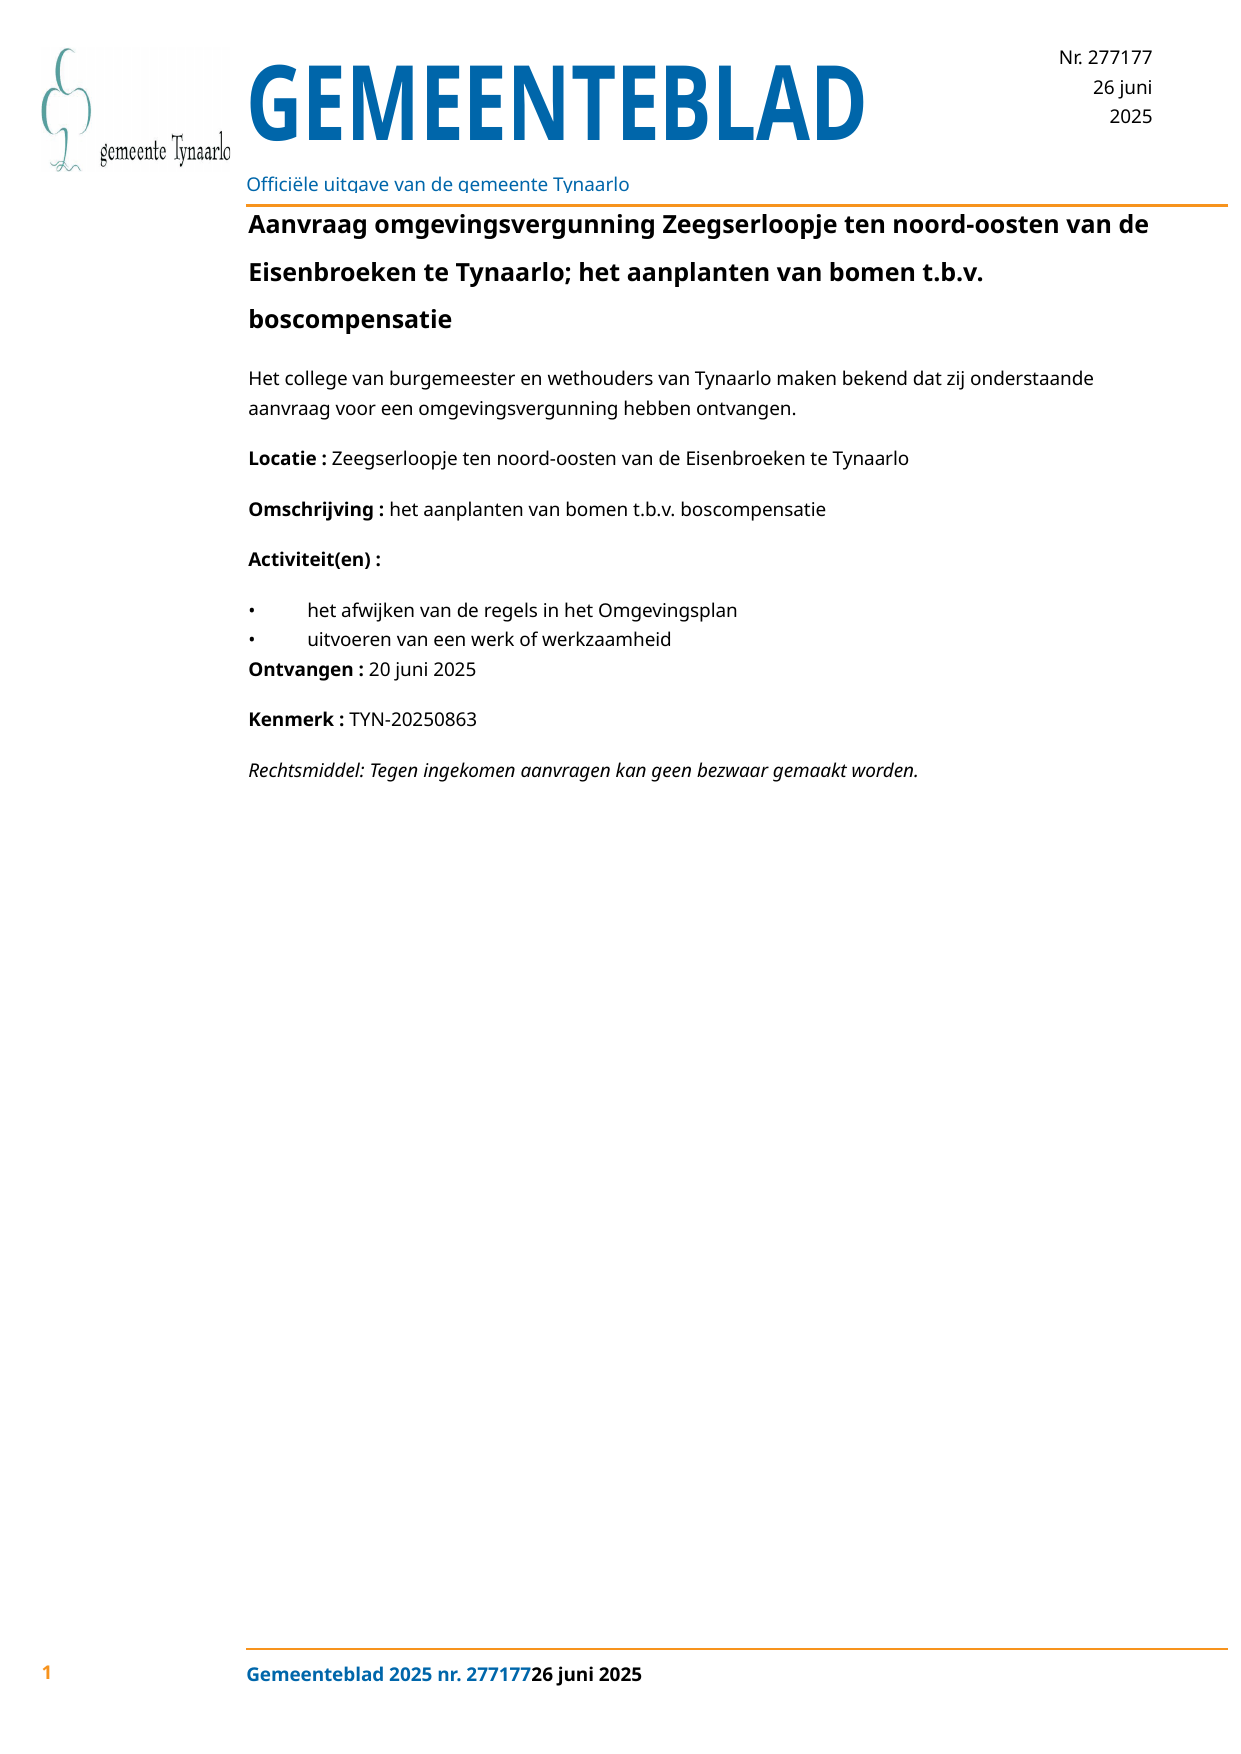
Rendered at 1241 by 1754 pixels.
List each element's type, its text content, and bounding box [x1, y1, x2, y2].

text Kenmerk : TYN-20250863 [248, 706, 1152, 732]
text Locatie : Zeegserloopje ten noord-oosten van de Eisenbroeken te Tynaarlo [248, 446, 1152, 471]
picture [41, 47, 231, 172]
list uitvoeren van een werk of werkzaamheid [248, 626, 1152, 652]
text Rechtsmiddel: Tegen ingekomen aanvragen kan geen bezwaar gemaakt worden. [248, 757, 1152, 782]
text Activiteit(en) : [248, 546, 1152, 572]
text Het college van burgemeester en wethouders van Tynaarlo maken bekend dat zij onderstaande aanvraag voor een omgevingsvergunning hebben ontvangen. [248, 366, 1152, 421]
list het afwijken van de regels in het Omgevingsplan [248, 597, 1152, 622]
text Aanvraag omgevingsvergunning Zeegserloopje ten noord-oosten van de Eisenbroeken te Tynaarlo; het aanplanten van bomen t.b.v. boscompensatie [248, 207, 1152, 336]
text Ontvangen : 20 juni 2025 [248, 656, 1152, 682]
text Omschrijving : het aanplanten van bomen t.b.v. boscompensatie [248, 496, 1152, 522]
